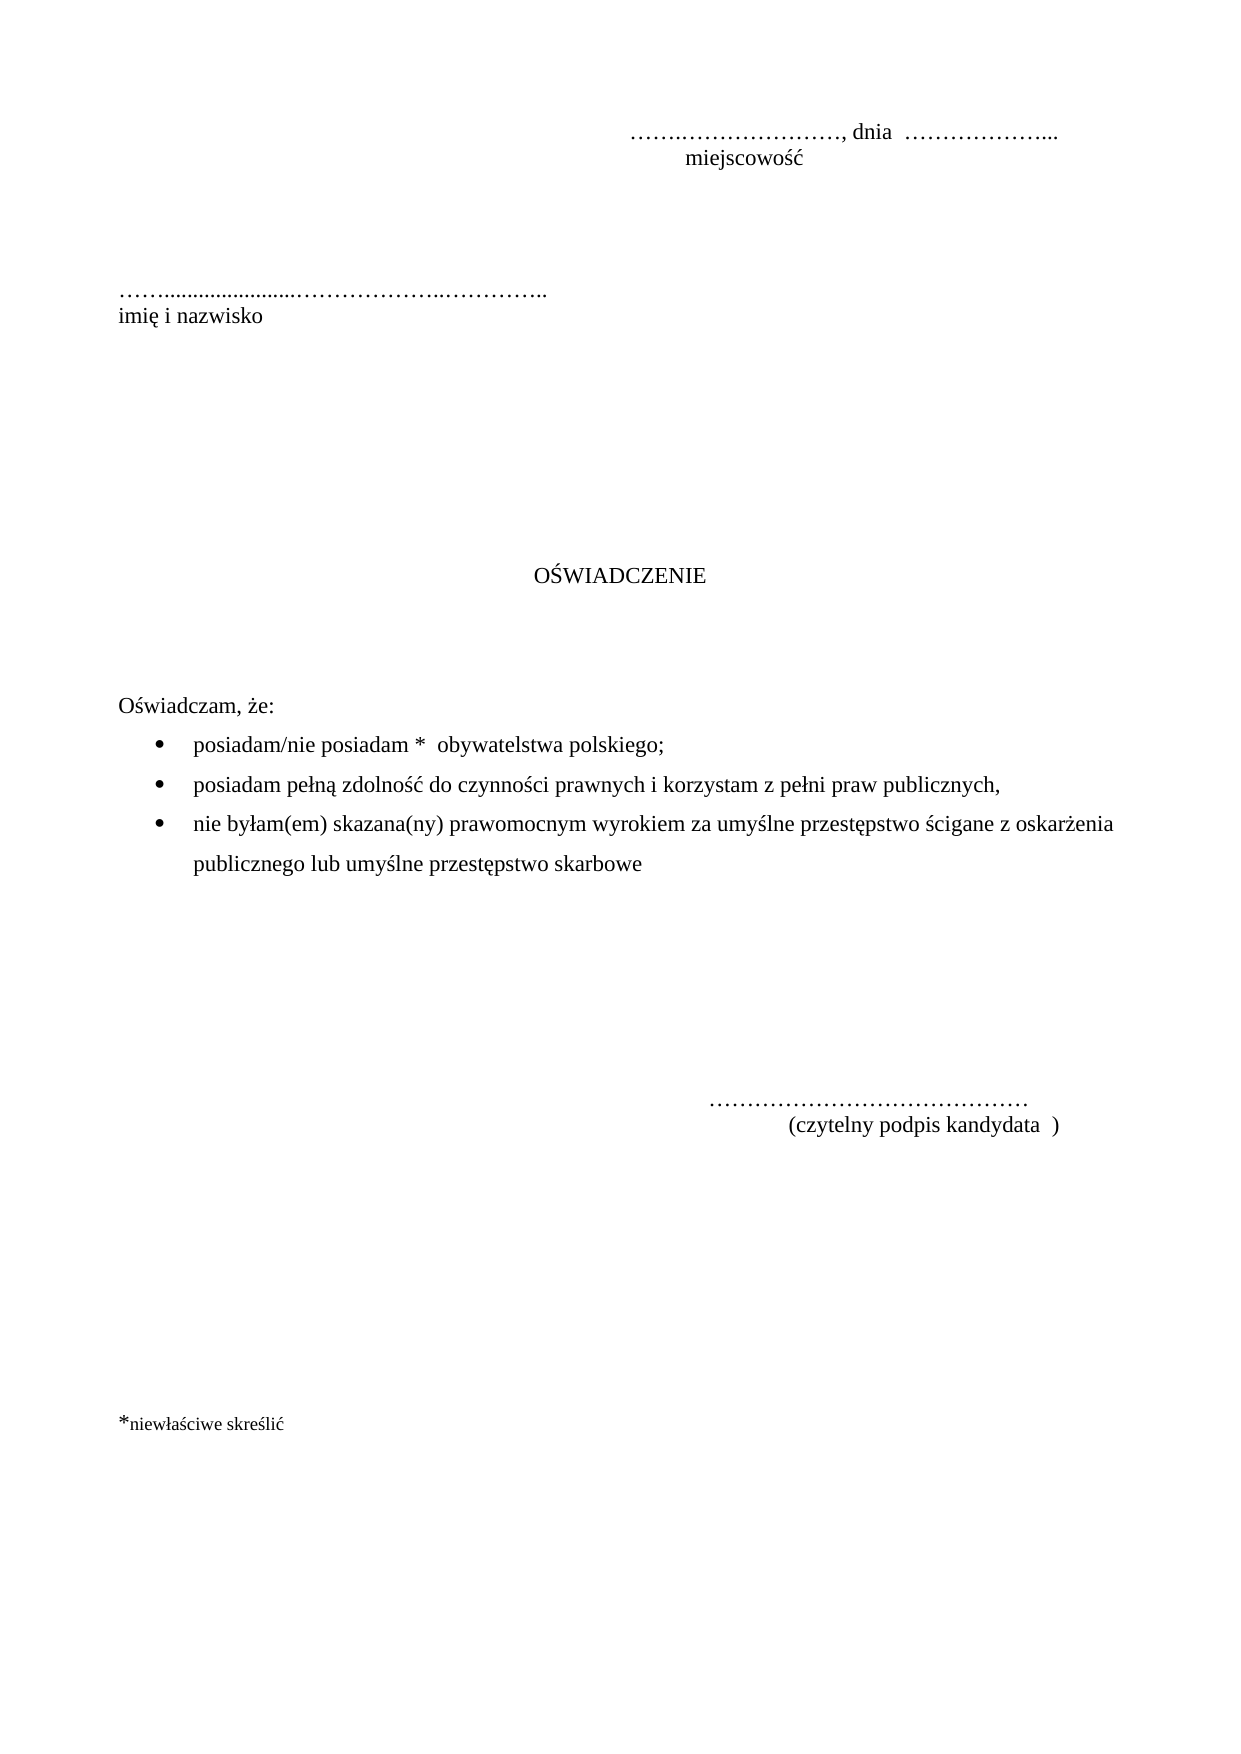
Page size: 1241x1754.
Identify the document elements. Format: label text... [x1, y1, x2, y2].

text …….…………………, dnia ………………... [487, 118, 1122, 144]
text miejscowość [118, 144, 1122, 171]
text …….......................………………..………….. [118, 276, 1122, 303]
text OŚWIADCZENIE [118, 562, 1122, 588]
text (czytelny podpis kandydata ) [708, 1111, 1122, 1137]
list posiadam/nie posiadam * obywatelstwa polskiego; [156, 731, 1122, 758]
text …………………………………… [708, 1084, 1122, 1111]
text Oświadczam, że: [118, 692, 1122, 718]
text *niewłaściwe skreślić [118, 1409, 1122, 1436]
list posiadam pełną zdolność do czynności prawnych i korzystam z pełni praw publicznych, [156, 771, 1122, 797]
text imię i nazwisko [118, 303, 1122, 329]
list nie byłam(em) skazana(ny) prawomocnym wyrokiem za umyślne przestępstwo ścigane z oskarżenia publicznego lub umyślne przestępstwo skarbowe [156, 810, 1122, 876]
